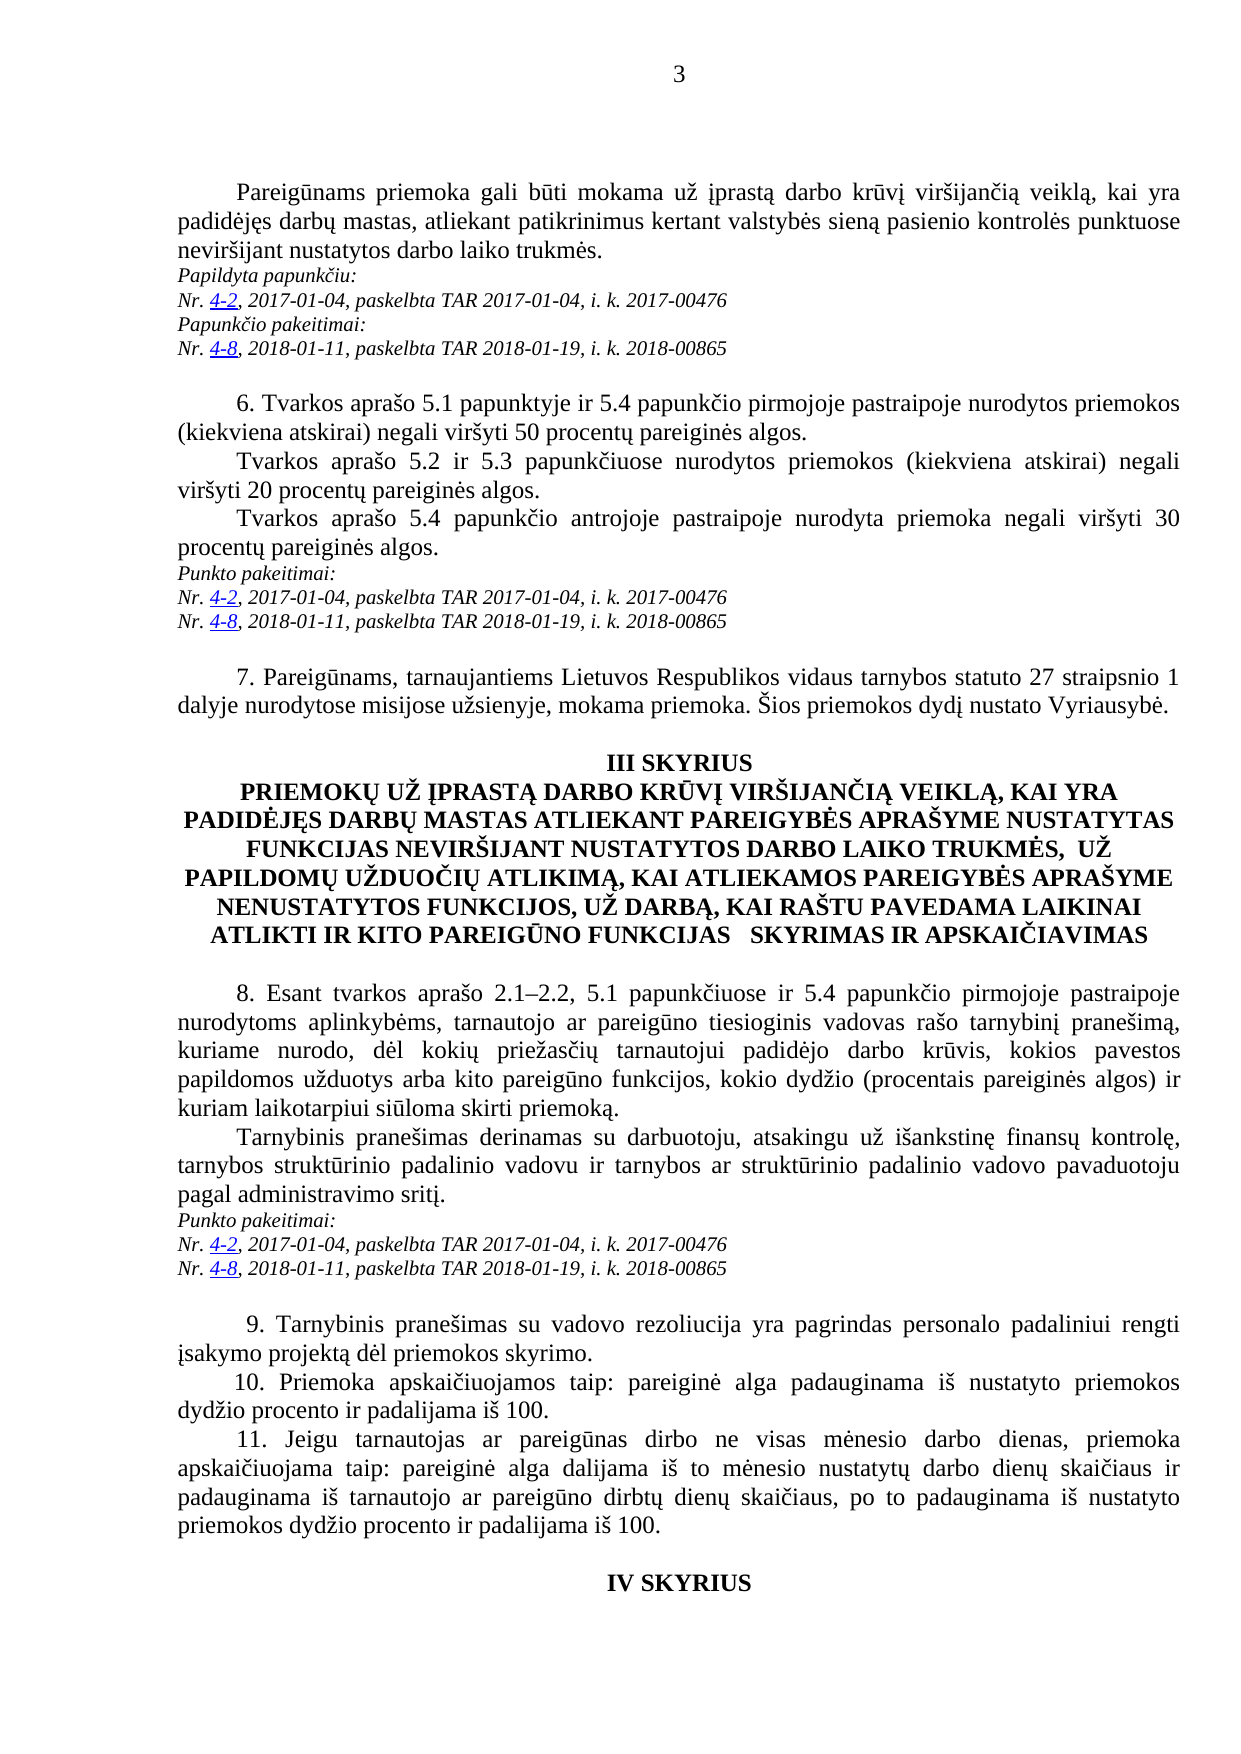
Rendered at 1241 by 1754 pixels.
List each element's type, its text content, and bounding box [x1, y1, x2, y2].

text Nr. 4-2, 2017-01-04, paskelbta TAR 2017-01-04, i. k. 2017-00476 [177, 1232, 1181, 1256]
text Punkto pakeitimai: [177, 561, 1181, 585]
text Papildyta papunkčiu: [177, 263, 1181, 287]
text Tarnybinis pranešimas derinamas su darbuotoju, atsakingu už išankstinę finansų kontrolę, tarnybos struktūrinio padalinio vadovu ir tarnybos ar struktūrinio padalinio vadovo pavaduotoju pagal administravimo sritį. [177, 1122, 1181, 1208]
text 10. Priemoka apskaičiuojamos taip: pareiginė alga padauginama iš nustatyto priemokos dydžio procento ir padalijama iš 100. [177, 1367, 1181, 1424]
text Papunkčio pakeitimai: [177, 312, 1181, 336]
text Nr. 4-8, 2018-01-11, paskelbta TAR 2018-01-19, i. k. 2018-00865 [177, 609, 1181, 633]
text 11. Jeigu tarnautojas ar pareigūnas dirbo ne visas mėnesio darbo dienas, priemoka apskaičiuojama taip: pareiginė alga dalijama iš to mėnesio nustatytų darbo dienų skaičiaus ir padauginama iš tarnautojo ar pareigūno dirbtų dienų skaičiaus, po to padauginama iš nustatyto priemokos dydžio procento ir padalijama iš 100. [177, 1424, 1181, 1539]
text 9. Tarnybinis pranešimas su vadovo rezoliucija yra pagrindas personalo padaliniui rengti įsakymo projektą dėl priemokos skyrimo. [177, 1309, 1181, 1367]
text 6. Tvarkos aprašo 5.1 papunktyje ir 5.4 papunkčio pirmojoje pastraipoje nurodytos priemokos (kiekviena atskirai) negali viršyti 50 procentų pareiginės algos. [177, 388, 1181, 446]
text 8. Esant tvarkos aprašo 2.1–2.2, 5.1 papunkčiuose ir 5.4 papunkčio pirmojoje pastraipoje nurodytoms aplinkybėms, tarnautojo ar pareigūno tiesioginis vadovas rašo tarnybinį pranešimą, kuriame nurodo, dėl kokių priežasčių tarnautojui padidėjo darbo krūvis, kokios pavestos papildomos užduotys arba kito pareigūno funkcijos, kokio dydžio (procentais pareiginės algos) ir kuriam laikotarpiui siūloma skirti priemoką. [177, 978, 1181, 1122]
text Pareigūnams priemoka gali būti mokama už įprastą darbo krūvį viršijančią veiklą, kai yra padidėjęs darbų mastas, atliekant patikrinimus kertant valstybės sieną pasienio kontrolės punktuose neviršijant nustatytos darbo laiko trukmės. [177, 177, 1181, 263]
text Nr. 4-8, 2018-01-11, paskelbta TAR 2018-01-19, i. k. 2018-00865 [177, 1256, 1181, 1280]
text IV SKYRIUS [177, 1568, 1181, 1597]
text Nr. 4-2, 2017-01-04, paskelbta TAR 2017-01-04, i. k. 2017-00476 [177, 287, 1181, 312]
text PRIEMOKŲ UŽ ĮPRASTĄ DARBO KRŪVĮ VIRŠIJANČIĄ VEIKLĄ, KAI YRA PADIDĖJĘS DARBŲ MASTAS ATLIEKANT PAREIGYBĖS APRAŠYME NUSTATYTAS FUNKCIJAS NEVIRŠIJANT NUSTATYTOS DARBO LAIKO TRUKMĖS, UŽ PAPILDOMŲ UŽDUOČIŲ ATLIKIMĄ, KAI ATLIEKAMOS PAREIGYBĖS APRAŠYME NENUSTATYTOS FUNKCIJOS, UŽ DARBĄ, KAI RAŠTU PAVEDAMA LAIKINAI ATLIKTI IR KITO PAREIGŪNO FUNKCIJAS SKYRIMAS IR APSKAIČIAVIMAS [177, 777, 1181, 949]
text Punkto pakeitimai: [177, 1208, 1181, 1232]
text 7. Pareigūnams, tarnaujantiems Lietuvos Respublikos vidaus tarnybos statuto 27 straipsnio 1 dalyje nurodytose misijose užsienyje, mokama priemoka. Šios priemokos dydį nustato Vyriausybė. [177, 662, 1181, 719]
text Nr. 4-2, 2017-01-04, paskelbta TAR 2017-01-04, i. k. 2017-00476 [177, 585, 1181, 609]
text Tvarkos aprašo 5.2 ir 5.3 papunkčiuose nurodytos priemokos (kiekviena atskirai) negali viršyti 20 procentų pareiginės algos. [177, 446, 1181, 503]
text Tvarkos aprašo 5.4 papunkčio antrojoje pastraipoje nurodyta priemoka negali viršyti 30 procentų pareiginės algos. [177, 503, 1181, 561]
text Nr. 4-8, 2018-01-11, paskelbta TAR 2018-01-19, i. k. 2018-00865 [177, 336, 1181, 360]
text III SKYRIUS [177, 748, 1181, 777]
